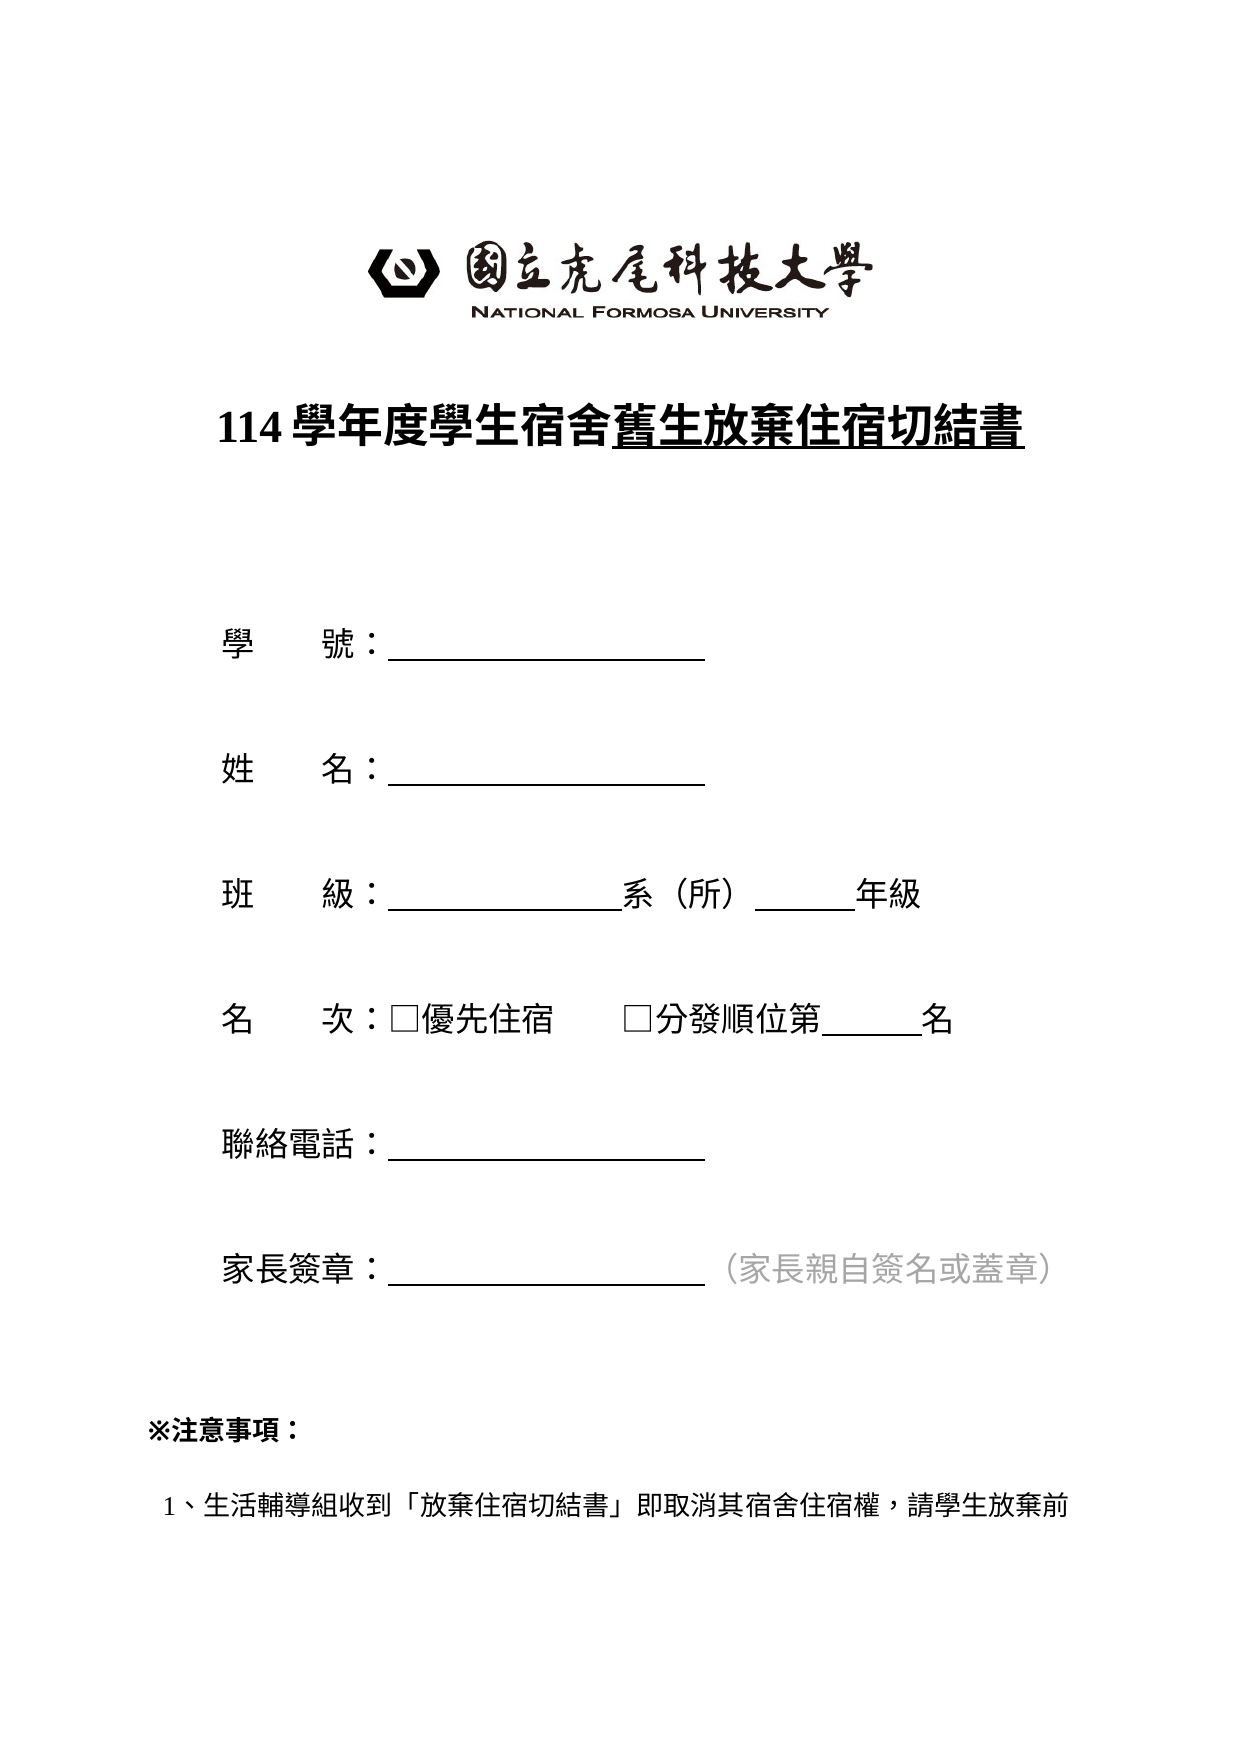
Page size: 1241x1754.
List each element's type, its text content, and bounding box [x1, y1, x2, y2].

text 班 級： 系（所） 年級 [148, 850, 1092, 912]
text ※注意事項： [148, 1387, 1092, 1450]
text 114學年度學生宿舍舊生放棄住宿切結書 [148, 350, 1092, 475]
text 聯絡電話： [148, 1100, 1092, 1162]
list 生活輔導組收到「放棄住宿切結書」即取消其宿舍住宿權，請學生放棄前 [162, 1462, 1092, 1524]
text 名 次：□優先住宿 □分發順位第 名 [148, 975, 1092, 1037]
text 家長簽章： （家長親自簽名或蓋章） [148, 1225, 1092, 1287]
text 學 號： [148, 600, 1092, 662]
text 姓 名： [148, 725, 1092, 787]
